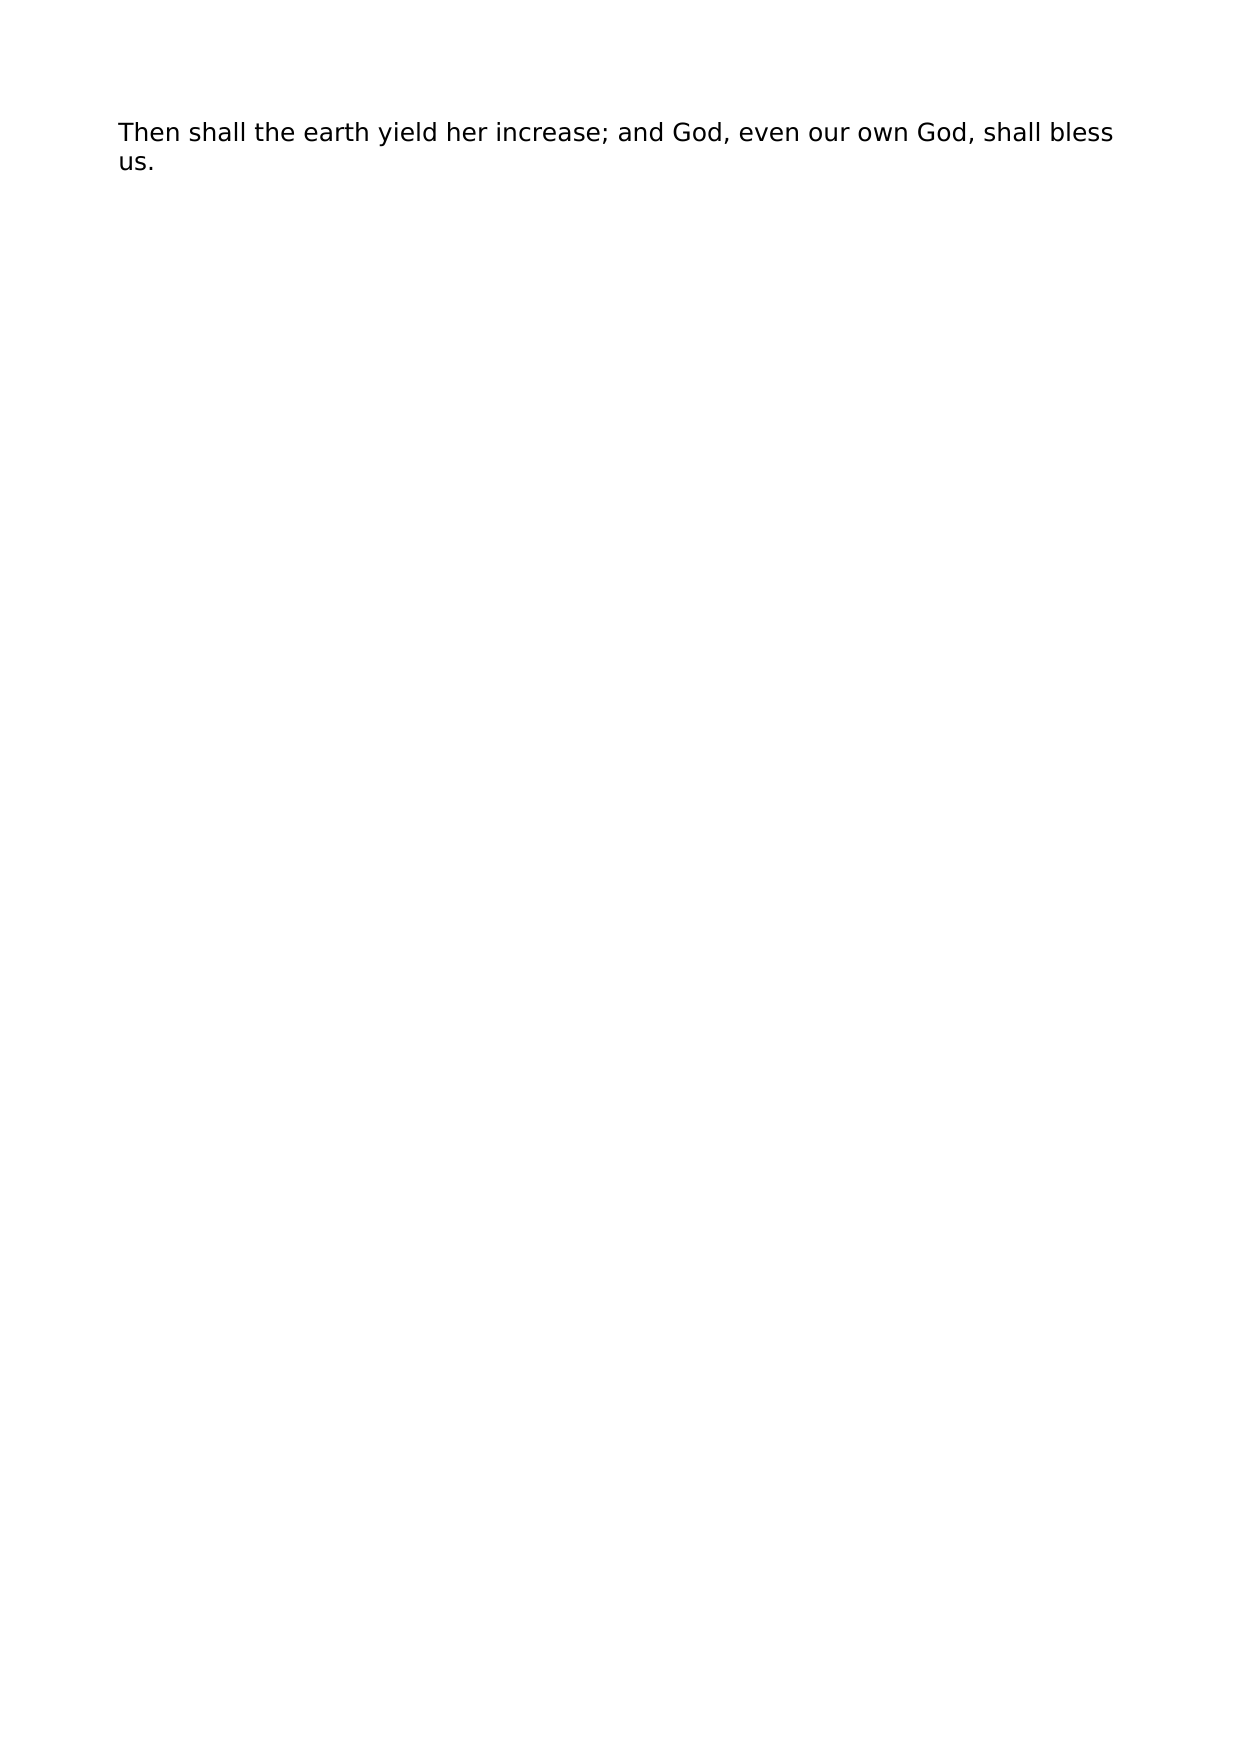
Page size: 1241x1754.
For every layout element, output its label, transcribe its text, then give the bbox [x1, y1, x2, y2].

text Then shall the earth yield her increase; and God, even our own God, shall bless us. [118, 118, 1122, 176]
